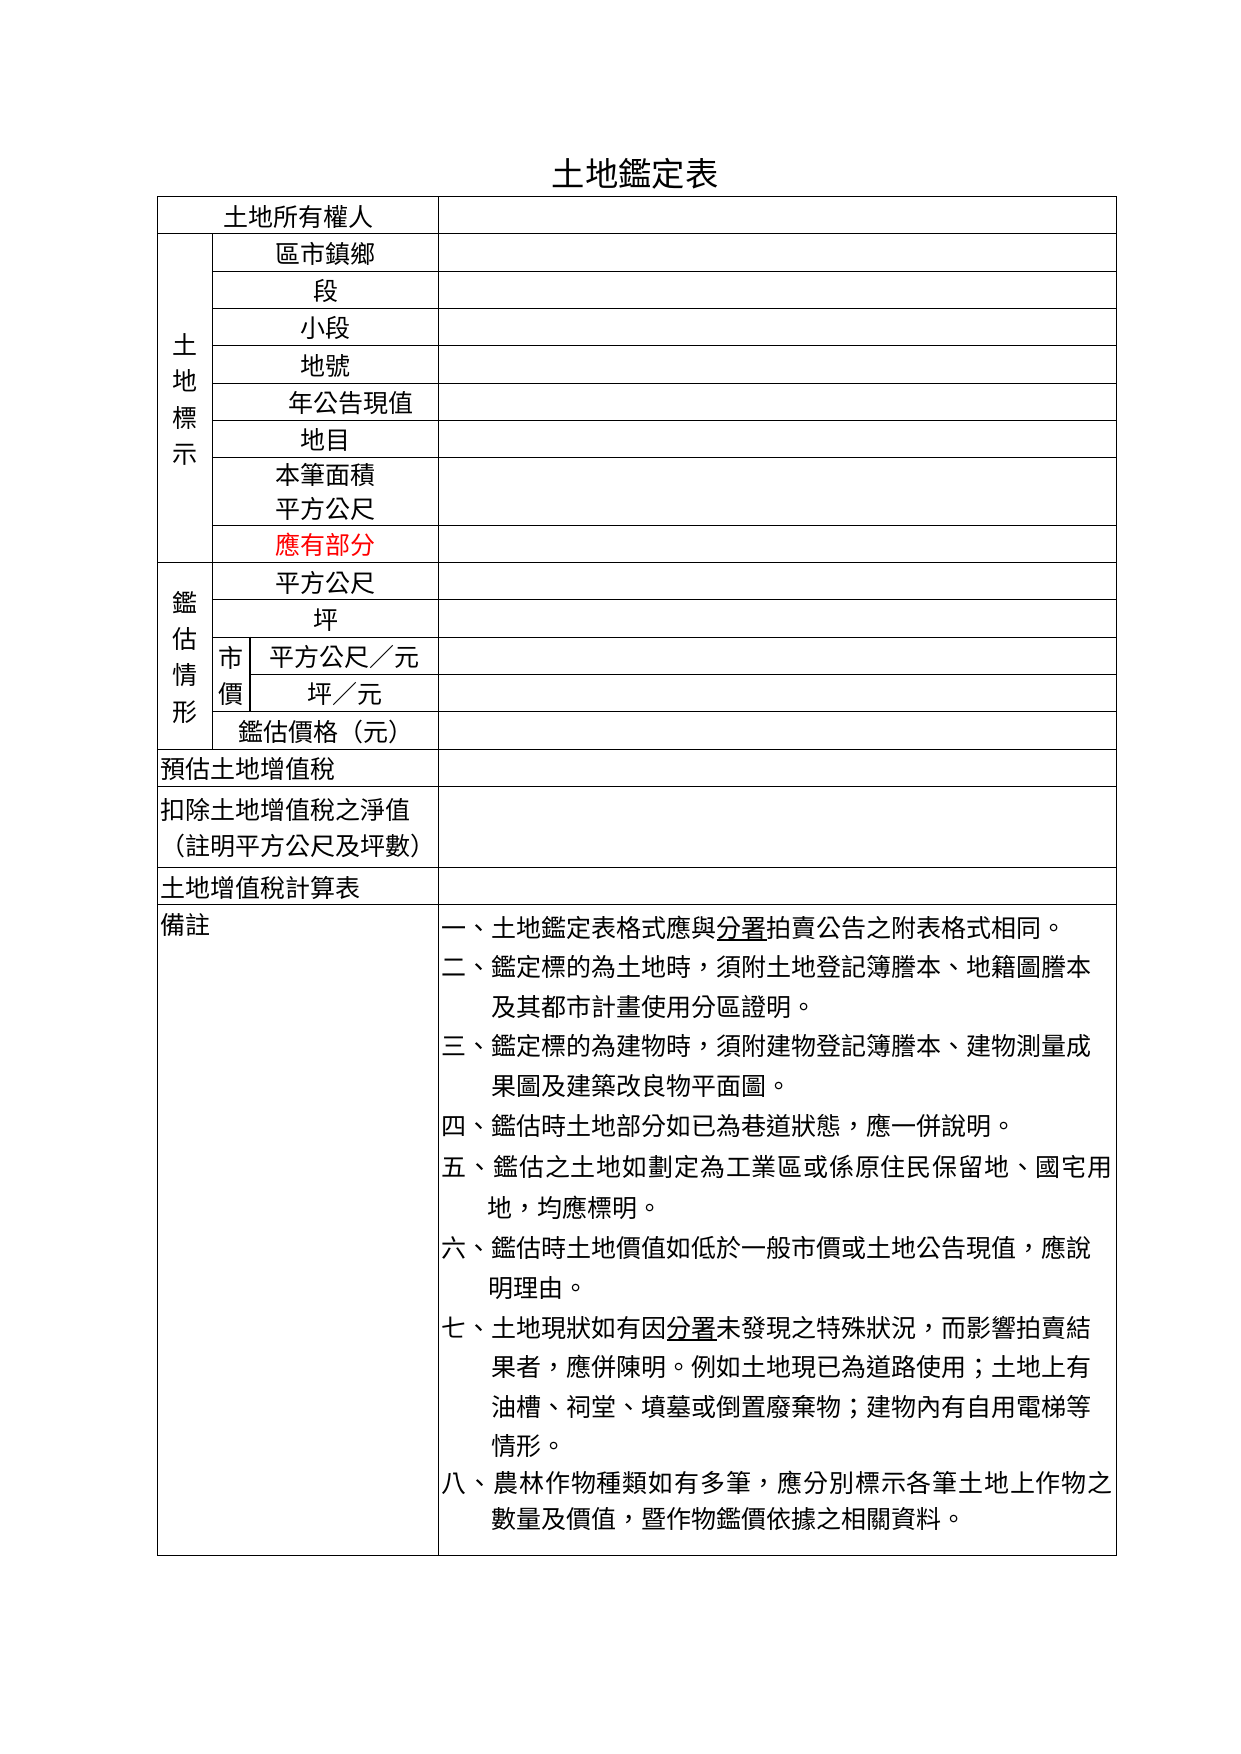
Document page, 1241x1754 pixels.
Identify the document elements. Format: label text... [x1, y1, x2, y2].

table_cell 市價 [213, 638, 249, 711]
table_cell 年公告現值 [213, 384, 438, 420]
table_cell [439, 600, 1116, 637]
table_cell 坪／元 [251, 675, 438, 711]
table_cell 地號 [213, 346, 438, 382]
table_cell 坪 [213, 600, 438, 637]
table_cell [439, 346, 1116, 382]
table_cell [439, 787, 1116, 867]
table_cell 區市鎮鄉 [213, 234, 438, 271]
table_cell 平方公尺 [213, 563, 438, 599]
table_cell 本筆面積 平方公尺 [213, 458, 438, 525]
table_cell [439, 234, 1116, 271]
table_cell [439, 309, 1116, 345]
table_cell [439, 563, 1116, 599]
table_cell 地目 [213, 421, 438, 457]
table_cell 扣除土地增值稅之淨值 （註明平方公尺及坪數） [158, 787, 438, 867]
table_cell 預估土地增值稅 [158, 750, 438, 786]
table_cell 段 [213, 272, 438, 308]
table_cell [439, 421, 1116, 457]
table_cell 平方公尺／元 [251, 638, 438, 674]
table_cell [439, 384, 1116, 420]
table_cell 鑑估價格（元） [213, 712, 438, 748]
table_cell [439, 868, 1116, 904]
table_cell [439, 712, 1116, 748]
table_cell 備註 [158, 905, 438, 1555]
table_header [439, 197, 1116, 233]
table_cell 應有部分 [213, 526, 438, 562]
table_cell 土地增值稅計算表 [158, 868, 438, 904]
table_cell [439, 272, 1116, 308]
table_cell 小段 [213, 309, 438, 345]
table_cell [439, 675, 1116, 711]
table_cell 土 地標示 [158, 234, 212, 562]
table_cell [439, 638, 1116, 674]
table_cell 鑑估情形 [158, 563, 212, 748]
text 土地鑑定表 [177, 148, 1092, 196]
table_header 土地所有權人 [158, 197, 438, 233]
table_cell 一、土地鑑定表格式應與分署拍賣公告之附表格式相同。 二、鑑定標的為土地時，須附土地登記簿謄本、地籍圖謄本及其都市計畫使用分區證明。 三、鑑定標的為建物時，須附建物登記簿謄本、建物測量成果圖及建築改良物平面圖。 四、鑑估時土地部分如已為巷道狀態，應一併說明。 五、鑑估之土地如劃定為工業區或係原住民保留地、國宅用地，均應標明。 六、鑑估時土地價值如低於一般市價或土地公告現值，應說明理由。 七、土地現狀如有因分署未發現之特殊狀況，而影響拍賣結果者，應併陳明。例如土地現已為道路使用；土地上有油槽、祠堂、墳墓或倒置廢棄物；建物內有自用電梯等情形。 八、農林作物種類如有多筆，應分別標示各筆土地上作物之數量及價值，暨作物鑑價依據之相關資料。 [439, 905, 1116, 1555]
table_cell [439, 526, 1116, 562]
table_cell [439, 750, 1116, 786]
table_cell [439, 458, 1116, 525]
